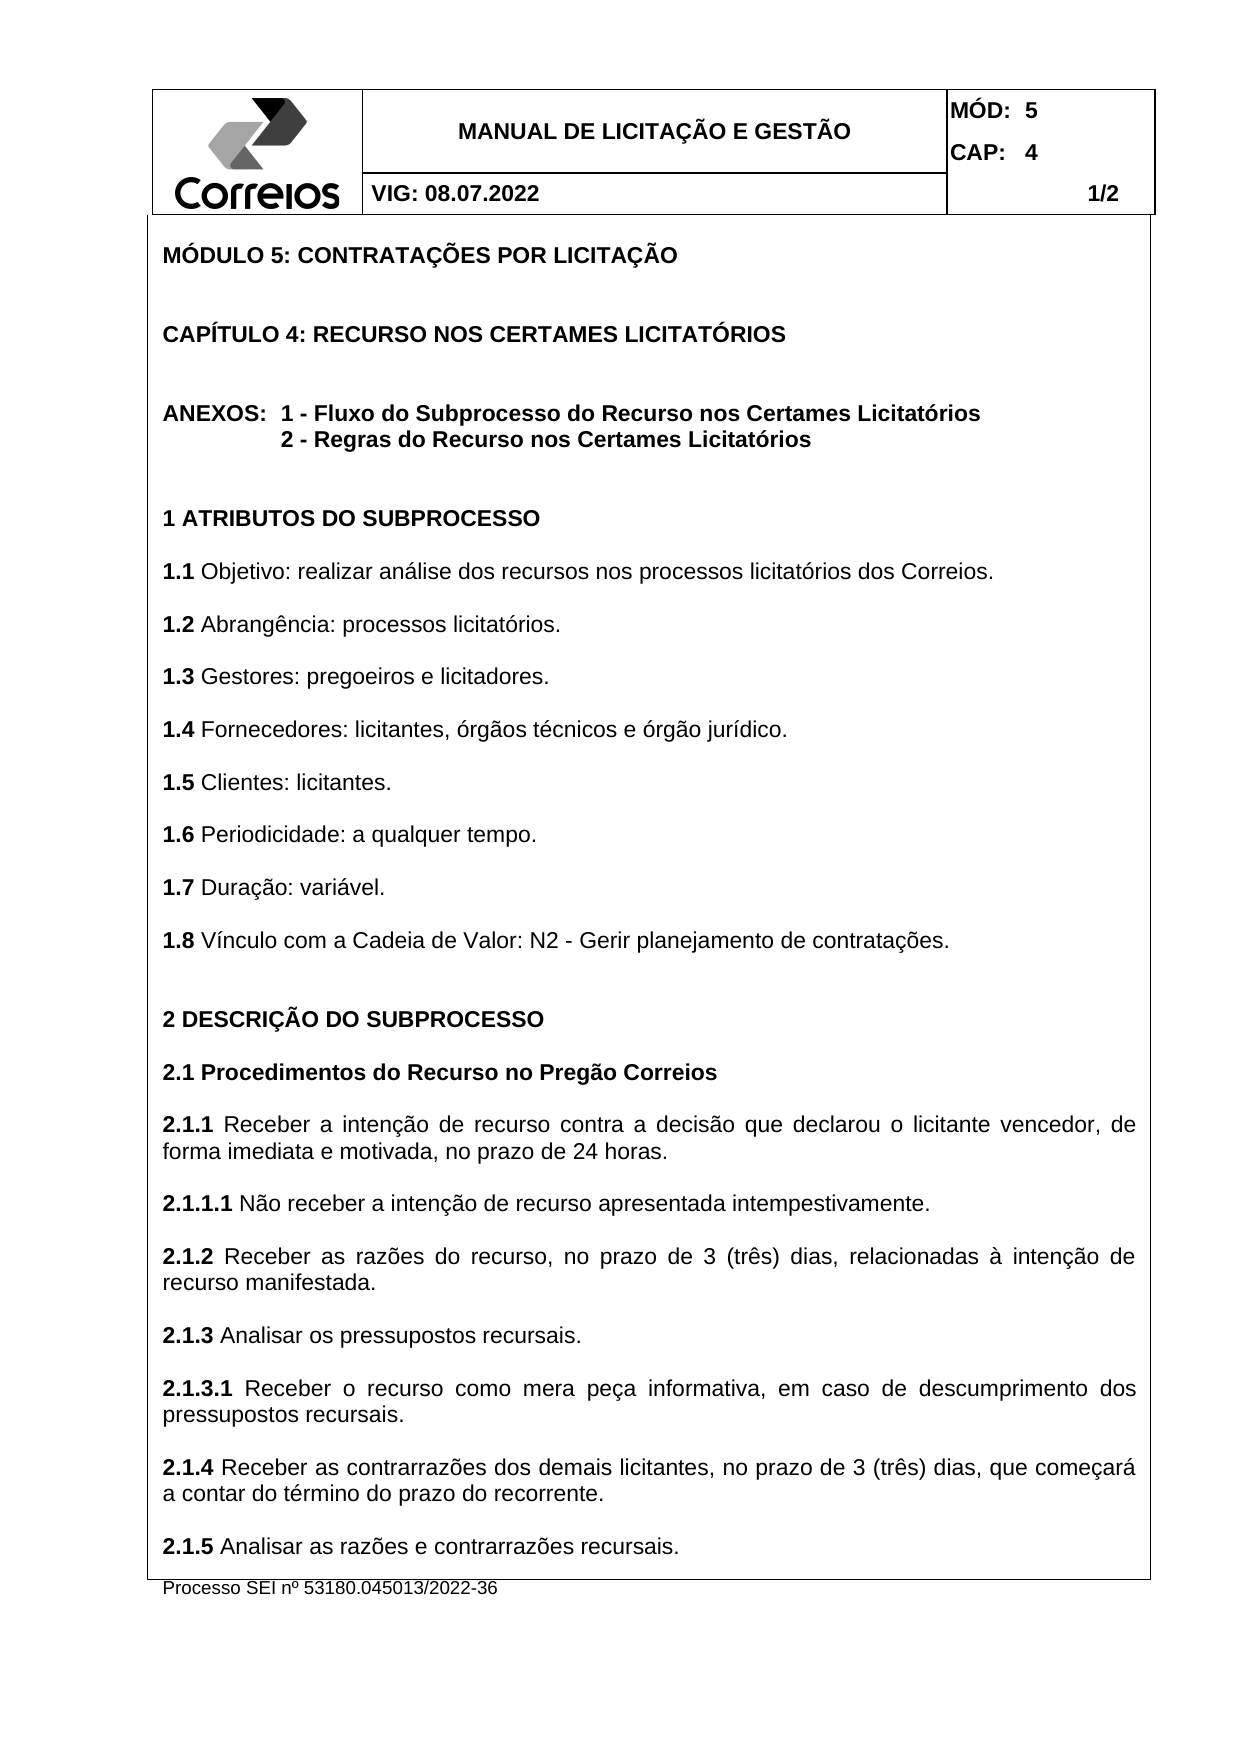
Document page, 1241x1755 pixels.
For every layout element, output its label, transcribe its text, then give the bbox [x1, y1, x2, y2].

text 2.1.3 Analisar os pressupostos recursais. [162, 1322, 1137, 1348]
text 1.8 Vínculo com a Cadeia de Valor: N2 - Gerir planejamento de contratações. [162, 927, 1137, 953]
text MÓDULO 5: CONTRATAÇÕES POR LICITAÇÃO [162, 242, 1137, 268]
text 1.2 Abrangência: processos licitatórios. [162, 611, 1137, 637]
text 1.5 Clientes: licitantes. [162, 769, 1137, 795]
text 1.3 Gestores: pregoeiros e licitadores. [162, 663, 1137, 689]
text 1.6 Periodicidade: a qualquer tempo. [162, 821, 1137, 848]
text 2 DESCRIÇÃO DO SUBPROCESSO [162, 1006, 1137, 1032]
text 2.1.1 Receber a intenção de recurso contra a decisão que declarou o licitante vencedor, de forma imediata e motivada, no prazo de 24 horas. [162, 1111, 1137, 1164]
text 1 ATRIBUTOS DO SUBPROCESSO [162, 505, 1137, 531]
text CAPÍTULO 4: RECURSO NOS CERTAMES LICITATÓRIOS [162, 321, 1137, 347]
text 2.1.5 Analisar as razões e contrarrazões recursais. [162, 1533, 1137, 1559]
text 2.1.1.1 Não receber a intenção de recurso apresentada intempestivamente. [162, 1190, 1137, 1217]
text 2.1.3.1 Receber o recurso como mera peça informativa, em caso de descumprimento dos pressupostos recursais. [162, 1375, 1137, 1427]
text 1.7 Duração: variável. [162, 874, 1137, 900]
text 1.4 Fornecedores: licitantes, órgãos técnicos e órgão jurídico. [162, 716, 1137, 742]
text 1.1 Objetivo: realizar análise dos recursos nos processos licitatórios dos Correios. [162, 558, 1137, 584]
text 2.1 Procedimentos do Recurso no Pregão Correios [162, 1058, 1137, 1085]
text ANEXOS: 1 - Fluxo do Subprocesso do Recurso nos Certames Licitatórios [162, 400, 1137, 426]
text 2.1.4 Receber as contrarrazões dos demais licitantes, no prazo de 3 (três) dias, que começará a contar do término do prazo do recorrente. [162, 1454, 1137, 1507]
text 2.1.2 Receber as razões do recurso, no prazo de 3 (três) dias, relacionadas à intenção de recurso manifestada. [162, 1243, 1137, 1296]
text 2 - Regras do Recurso nos Certames Licitatórios [281, 426, 1137, 452]
